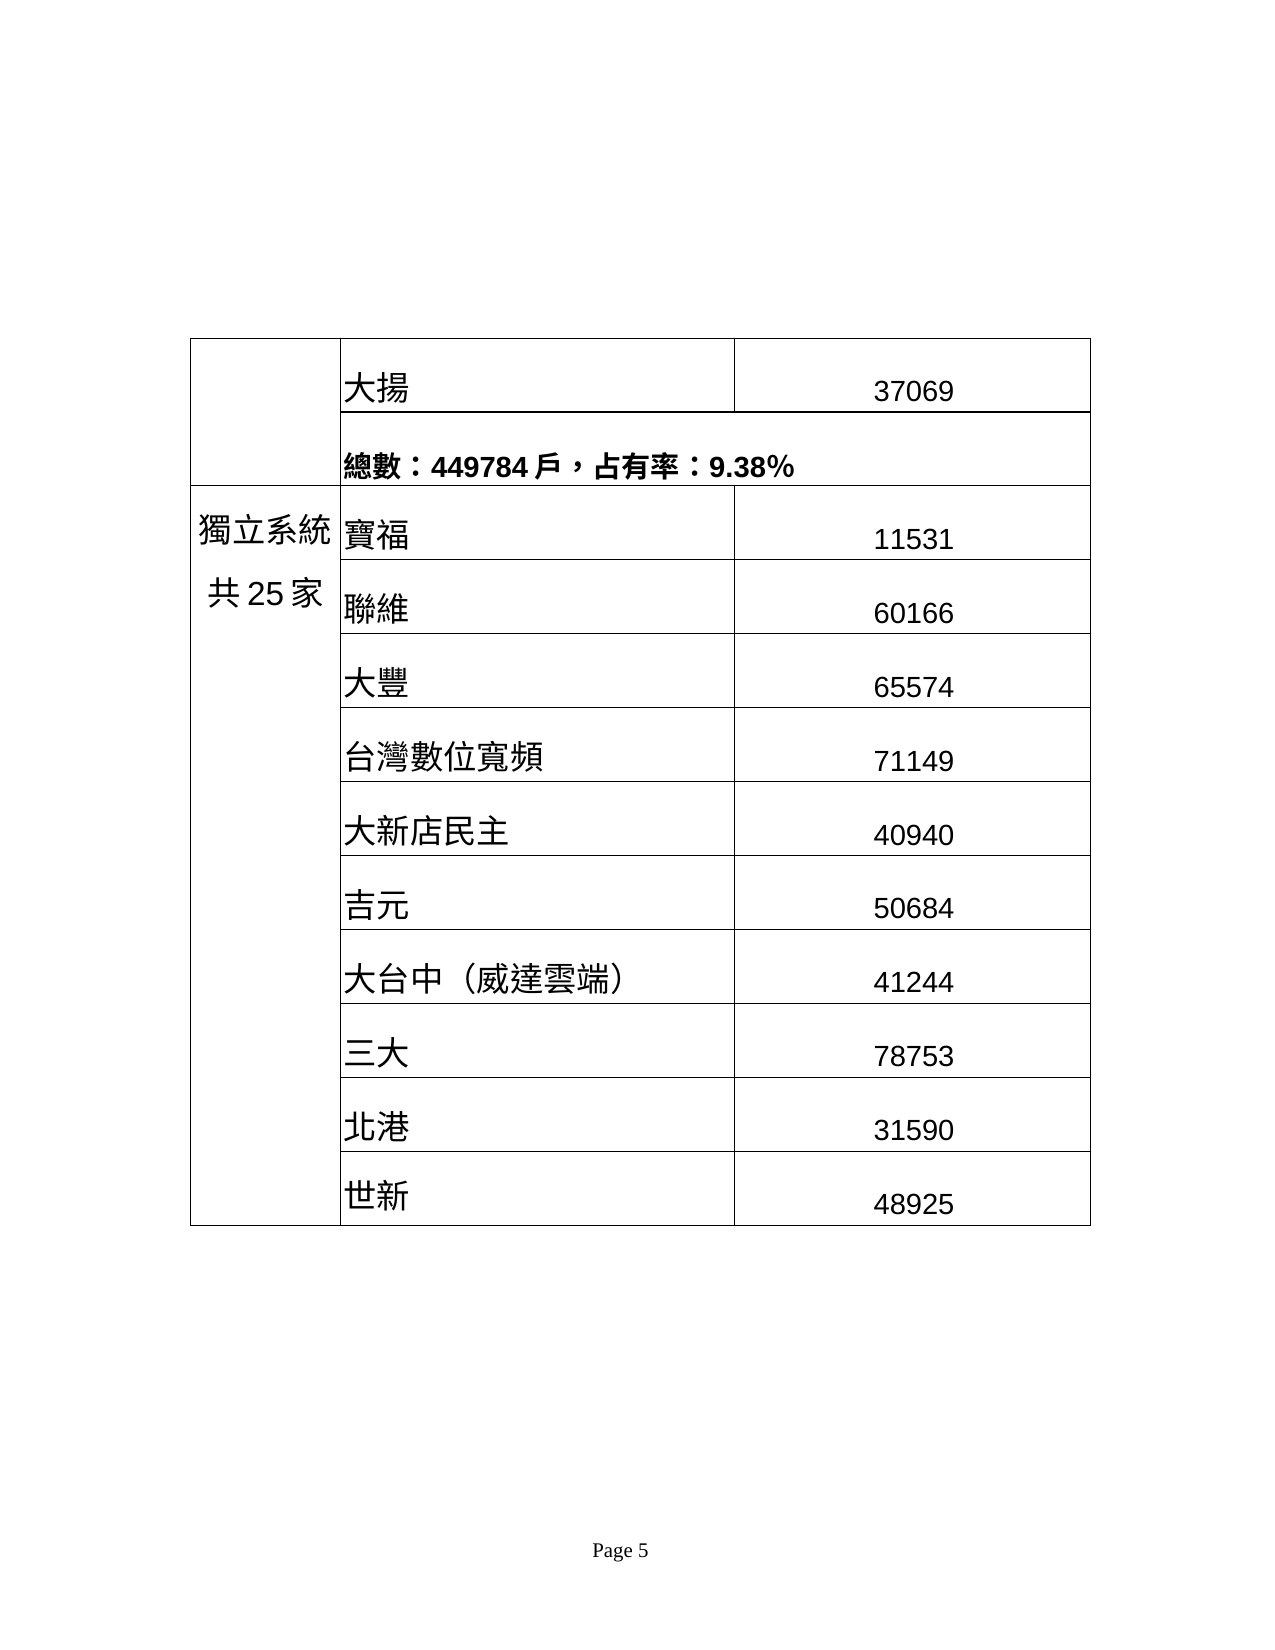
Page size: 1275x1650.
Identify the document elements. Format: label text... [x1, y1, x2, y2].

table_cell 50684 [735, 856, 1090, 929]
table_cell 40940 [735, 782, 1090, 855]
table_cell 大揚 [341, 339, 734, 411]
table_cell 48925 [735, 1152, 1090, 1225]
table_cell [191, 339, 340, 485]
table_cell 大豐 [341, 634, 734, 707]
table_cell 37069 [735, 339, 1090, 411]
table_cell 65574 [735, 634, 1090, 707]
table_cell 聯維 [341, 560, 734, 633]
table_cell 31590 [735, 1078, 1090, 1151]
table_cell 台灣數位寬頻 [341, 708, 734, 781]
table_cell 獨立系統 共25家 [191, 486, 340, 1225]
table_cell 北港 [341, 1078, 734, 1151]
table_cell 寶福 [341, 486, 734, 559]
table_cell 60166 [735, 560, 1090, 633]
table_cell 大台中（威達雲端） [341, 930, 734, 1003]
table_cell 三大 [341, 1004, 734, 1077]
table_cell 41244 [735, 930, 1090, 1003]
table_cell 大新店民主 [341, 782, 734, 855]
table_cell 11531 [735, 486, 1090, 559]
table_cell 71149 [735, 708, 1090, 781]
table_cell 吉元 [341, 856, 734, 929]
table_cell 世新 [341, 1152, 734, 1225]
table_cell 78753 [735, 1004, 1090, 1077]
table_cell 總數：449784戶，占有率：9.38％ [341, 413, 1090, 485]
